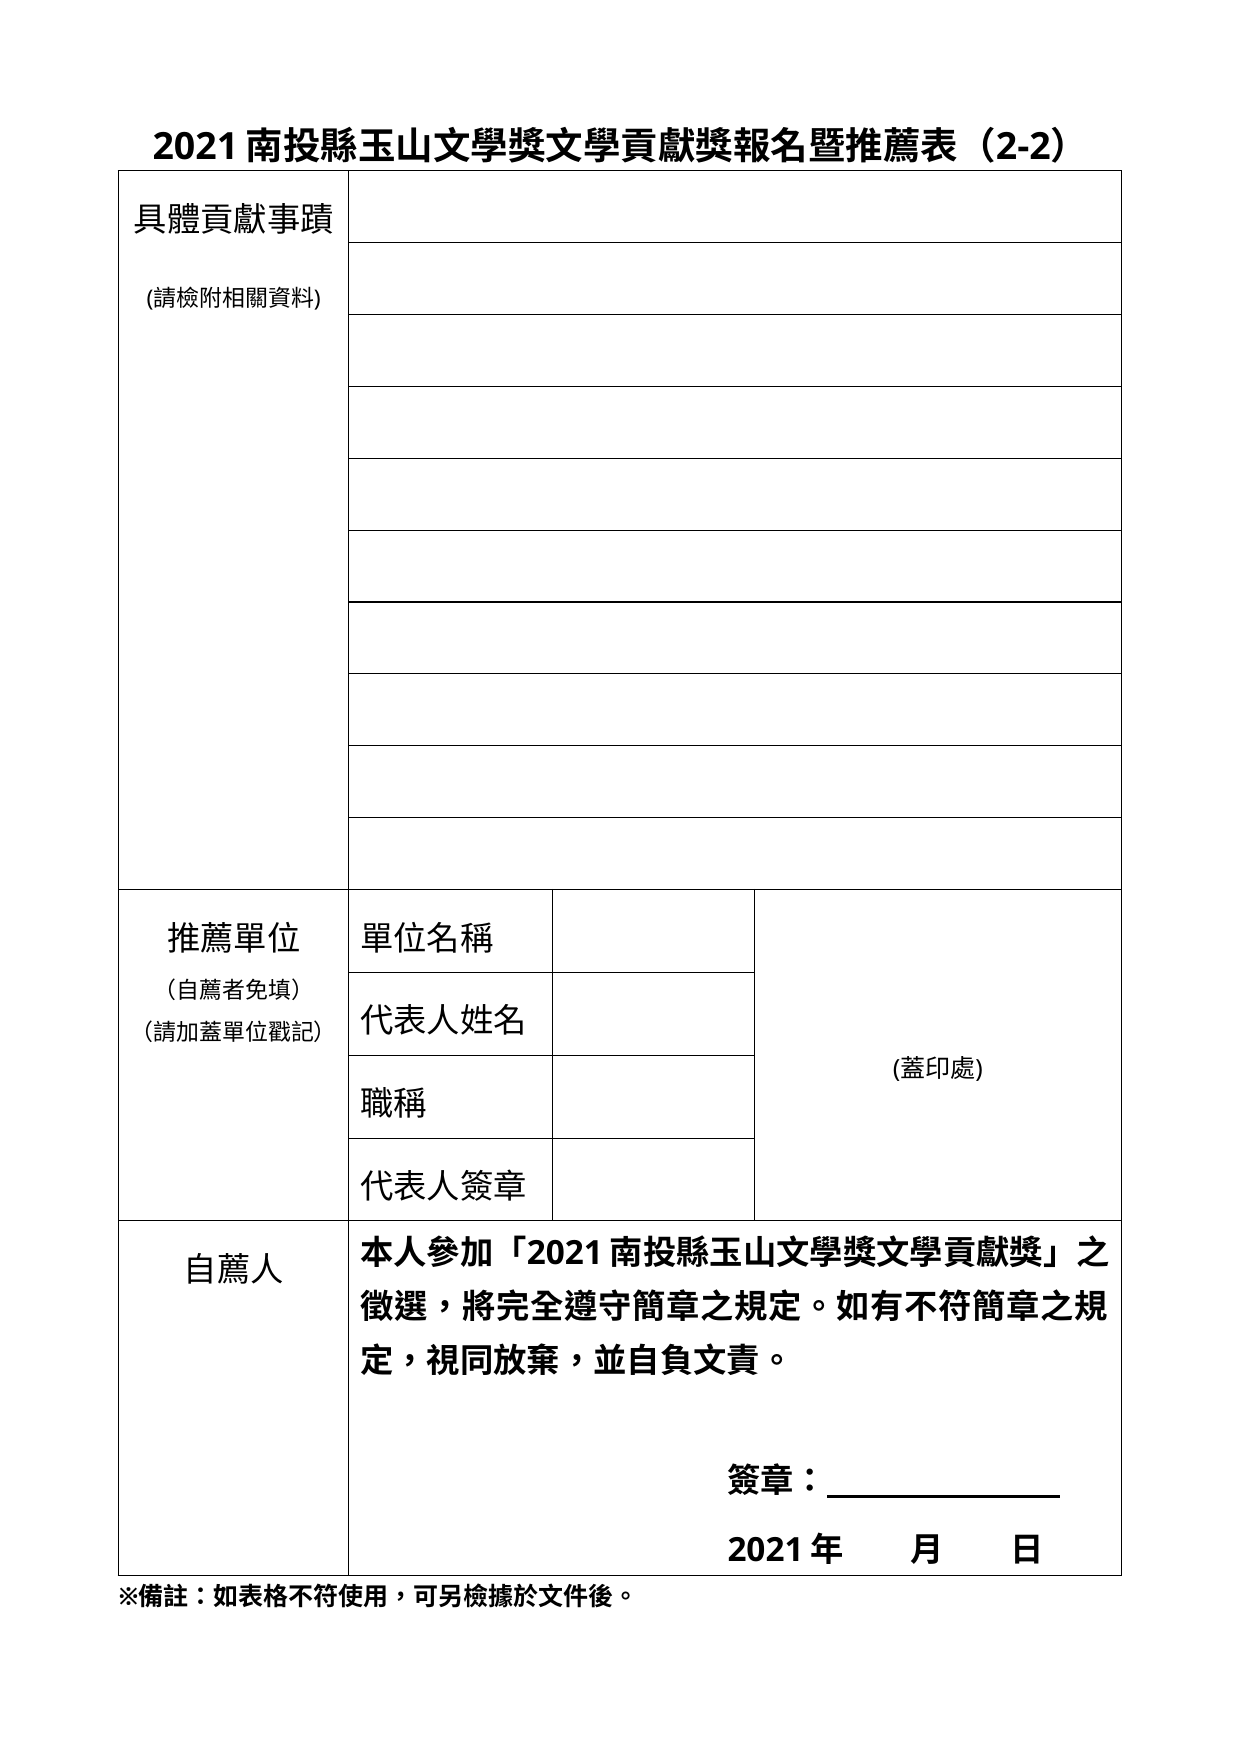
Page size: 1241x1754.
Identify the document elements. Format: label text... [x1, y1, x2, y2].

table_cell [553, 890, 754, 972]
table_cell 代表人姓名 [349, 973, 552, 1054]
table_cell [349, 531, 1121, 601]
text ※備註：如表格不符使用，可另檢據於文件後。 [118, 1576, 1122, 1613]
table_cell [553, 973, 754, 1054]
table_header [349, 171, 1121, 242]
table_cell 自薦人 [119, 1221, 348, 1575]
table_cell [349, 315, 1121, 386]
table_cell [349, 387, 1121, 458]
table_cell [349, 603, 1121, 673]
table_cell 本人參加「2021南投縣玉山文學獎文學貢獻獎」之徵選，將完全遵守簡章之規定。如有不符簡章之規定，視同放棄，並自負文責。 簽章： 2021年 月 日 [349, 1221, 1121, 1575]
table_cell [349, 459, 1121, 529]
table_cell 代表人簽章 [349, 1139, 552, 1220]
text 2021南投縣玉山文學獎文學貢獻獎報名暨推薦表（2-2） [118, 118, 1122, 170]
table_cell [349, 818, 1121, 889]
table_cell 職稱 [349, 1056, 552, 1137]
table_cell [553, 1139, 754, 1220]
table_cell 推薦單位 （自薦者免填） （請加蓋單位戳記） [119, 890, 348, 1220]
table_cell [349, 674, 1121, 745]
table_cell (蓋印處) [755, 890, 1121, 1220]
table_cell [349, 746, 1121, 817]
table_cell 單位名稱 [349, 890, 552, 972]
table_header 具體貢獻事蹟 (請檢附相關資料) [119, 171, 348, 889]
table_cell [553, 1056, 754, 1137]
table_cell [349, 243, 1121, 314]
